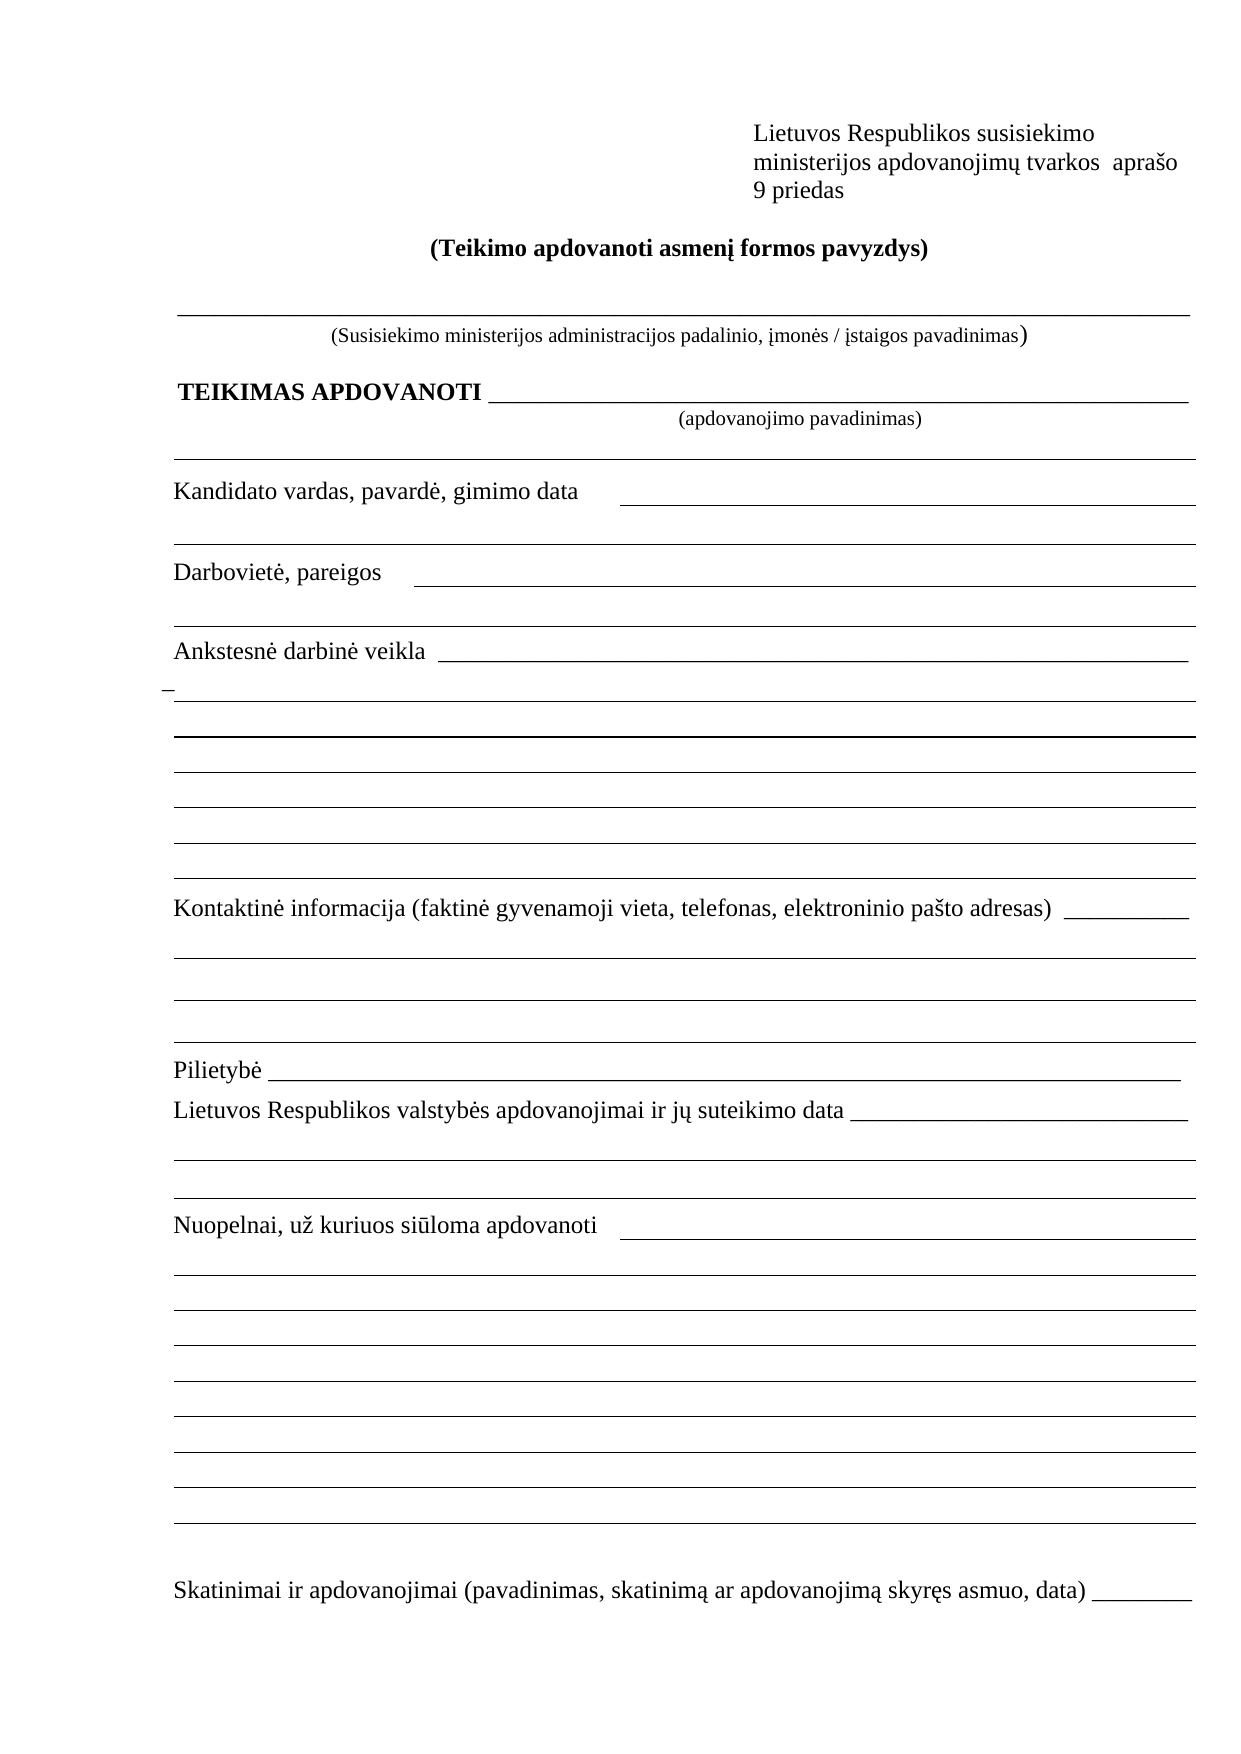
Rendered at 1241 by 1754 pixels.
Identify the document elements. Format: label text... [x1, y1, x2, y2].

table_cell [174, 1124, 1196, 1160]
table_cell [174, 1346, 1196, 1381]
table_cell [174, 1239, 1196, 1274]
text TEIKIMAS APDOVANOTI ________________________________________________________ [177, 377, 1196, 406]
table_header [174, 460, 1196, 464]
text Lietuvos Respublikos susisiekimo ministerijos apdovanojimų tvarkos aprašo [753, 118, 1181, 176]
table_cell [174, 808, 1196, 843]
table_cell [174, 702, 1196, 736]
table_cell [174, 1311, 1196, 1345]
table_cell [174, 922, 1196, 958]
table_cell [174, 1161, 1196, 1197]
table_cell [174, 586, 1196, 626]
table_cell [174, 1453, 1196, 1487]
table_cell [174, 1382, 1196, 1416]
table_cell [174, 738, 1196, 772]
table_cell [295, 1001, 1196, 1042]
table_cell Skatinimai ir apdovanojimai (pavadinimas, skatinimą ar apdovanojimą skyręs asmuo, data) ________ [174, 1558, 1196, 1603]
table_cell [174, 1524, 1196, 1558]
table_cell Nuopelnai, už kuriuos siūloma apdovanoti [174, 1199, 620, 1239]
table_cell [174, 1276, 1196, 1310]
table_cell Darbovietė, pareigos [174, 545, 413, 586]
text (Teikimo apdovanoti asmenį formos pavyzdys) [177, 233, 1181, 262]
table_cell [174, 505, 1196, 544]
table_cell [620, 1199, 1196, 1239]
table_cell Kandidato vardas, pavardė, gimimo data [174, 464, 620, 505]
text (apdovanojimo pavadinimas) [177, 406, 1136, 430]
table_cell [414, 545, 1196, 586]
table_cell [174, 1488, 1196, 1522]
text 9 priedas [177, 176, 1181, 204]
table_cell Kontaktinė informacija (faktinė gyvenamoji vieta, telefonas, elektroninio pašto adresas) __________ [174, 879, 1196, 922]
table_cell [174, 1001, 295, 1042]
table_cell [174, 1417, 1196, 1452]
table_cell [174, 959, 295, 1000]
table_cell [174, 844, 1196, 878]
table_cell [174, 773, 1196, 807]
text _________________________________________________________________________________ [177, 291, 1196, 319]
table_cell [295, 959, 1196, 1000]
table_cell [620, 464, 1196, 505]
text (Susisiekimo ministerijos administracijos padalinio, įmonės / įstaigos pavadinimas) [177, 319, 1181, 348]
table_cell Ankstesnė darbinė veikla ____________________________________________________________ _ [174, 627, 1196, 701]
table_cell Pilietybė _________________________________________________________________________ Lietuvos Respublikos valstybės apdovanojimai ir jų suteikimo data ___________________________ [174, 1043, 1196, 1124]
